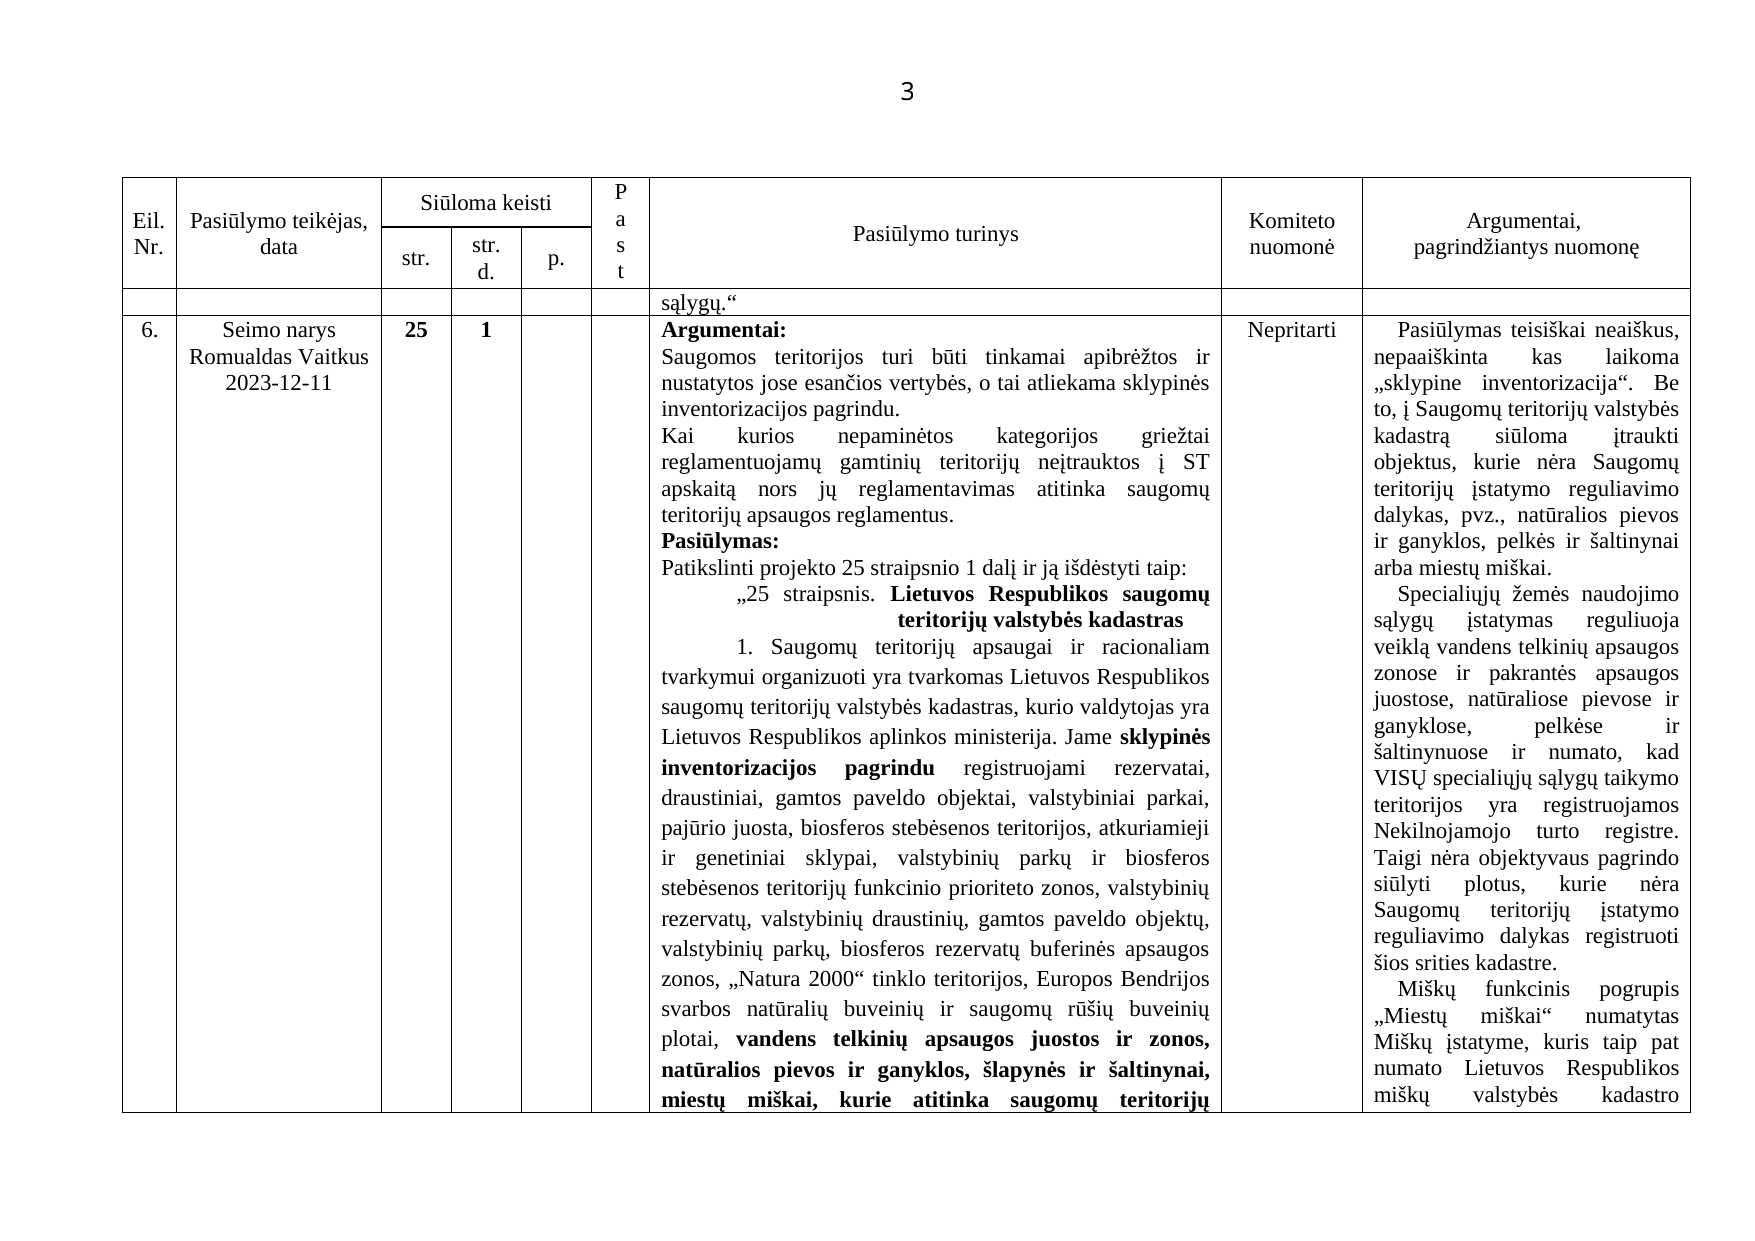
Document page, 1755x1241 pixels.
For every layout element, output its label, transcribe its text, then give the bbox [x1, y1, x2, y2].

table_cell [177, 289, 381, 315]
table_cell Argumentai: Saugomos teritorijos turi būti tinkamai apibrėžtos ir nustatytos jose esančios vertybės, o tai atliekama sklypinės inventorizacijos pagrindu. Kai kurios nepaminėtos kategorijos griežtai reglamentuojamų gamtinių teritorijų neįtrauktos į ST apskaitą nors jų reglamentavimas atitinka saugomų teritorijų apsaugos reglamentus. Pasiūlymas: Patikslinti projekto 25 straipsnio 1 dalį ir ją išdėstyti taip: „25 straipsnis. Lietuvos Respublikos saugomų teritorijų valstybės kadastras 1. Saugomų teritorijų apsaugai ir racionaliam tvarkymui organizuoti yra tvarkomas Lietuvos Respublikos saugomų teritorijų valstybės kadastras, kurio valdytojas yra Lietuvos Respublikos aplinkos ministerija. Jame sklypinės inventorizacijos pagrindu registruojami rezervatai, draustiniai, gamtos paveldo objektai, valstybiniai parkai, pajūrio juosta, biosferos stebėsenos teritorijos, atkuriamieji ir genetiniai sklypai, valstybinių parkų ir biosferos stebėsenos teritorijų funkcinio prioriteto zonos, valstybinių rezervatų, valstybinių draustinių, gamtos paveldo objektų, valstybinių parkų, biosferos rezervatų buferinės apsaugos zonos, „Natura 2000“ tinklo teritorijos, Europos Bendrijos svarbos natūralių buveinių ir saugomų rūšių buveinių plotai, vandens telkinių apsaugos juostos ir zonos, natūralios pievos ir ganyklos, šlapynės ir šaltinynai, miestų miškai, kurie atitinka saugomų teritorijų [650, 316, 1221, 1112]
table_cell p. [522, 228, 591, 288]
table_cell 6. [123, 316, 176, 1112]
table_cell str. [382, 228, 451, 288]
table_cell [592, 289, 649, 315]
table_cell [1363, 289, 1690, 315]
table_cell str. d. [452, 228, 521, 288]
table_cell [522, 316, 591, 1112]
table_header Argumentai, pagrindžiantys nuomonę [1363, 178, 1690, 288]
table_cell [592, 316, 649, 1112]
table_header Pasiūlymo turinys [650, 178, 1221, 288]
table_header Eil. Nr. [123, 178, 176, 288]
table_cell [452, 289, 521, 315]
table_header Pasiūlymo teikėjas, data [177, 178, 381, 288]
table_header Siūloma keisti [382, 178, 591, 226]
table_cell [522, 289, 591, 315]
table_cell Nepritarti [1222, 316, 1362, 1112]
table_cell 1 [452, 316, 521, 1112]
table_cell [382, 289, 451, 315]
table_cell Seimo narys Romualdas Vaitkus 2023-12-11 [177, 316, 381, 1112]
table_cell 25 [382, 316, 451, 1112]
table_cell [123, 289, 176, 315]
table_cell Pasiūlymas teisiškai neaiškus, nepaaiškinta kas laikoma „sklypine inventorizacija“. Be to, į Saugomų teritorijų valstybės kadastrą siūloma įtraukti objektus, kurie nėra Saugomų teritorijų įstatymo reguliavimo dalykas, pvz., natūralios pievos ir ganyklos, pelkės ir šaltinynai arba miestų miškai. Specialiųjų žemės naudojimo sąlygų įstatymas reguliuoja veiklą vandens telkinių apsaugos zonose ir pakrantės apsaugos juostose, natūraliose pievose ir ganyklose, pelkėse ir šaltinynuose ir numato, kad VISŲ specialiųjų sąlygų taikymo teritorijos yra registruojamos Nekilnojamojo turto registre. Taigi nėra objektyvaus pagrindo siūlyti plotus, kurie nėra Saugomų teritorijų įstatymo reguliavimo dalykas registruoti šios srities kadastre. Miškų funkcinis pogrupis „Miestų miškai“ numatytas Miškų įstatyme, kuris taip pat numato Lietuvos Respublikos miškų valstybės kadastro [1363, 316, 1690, 1112]
table_header Pastabos [592, 178, 649, 288]
table_header Komiteto nuomonė [1222, 178, 1362, 288]
table_cell [1222, 289, 1362, 315]
